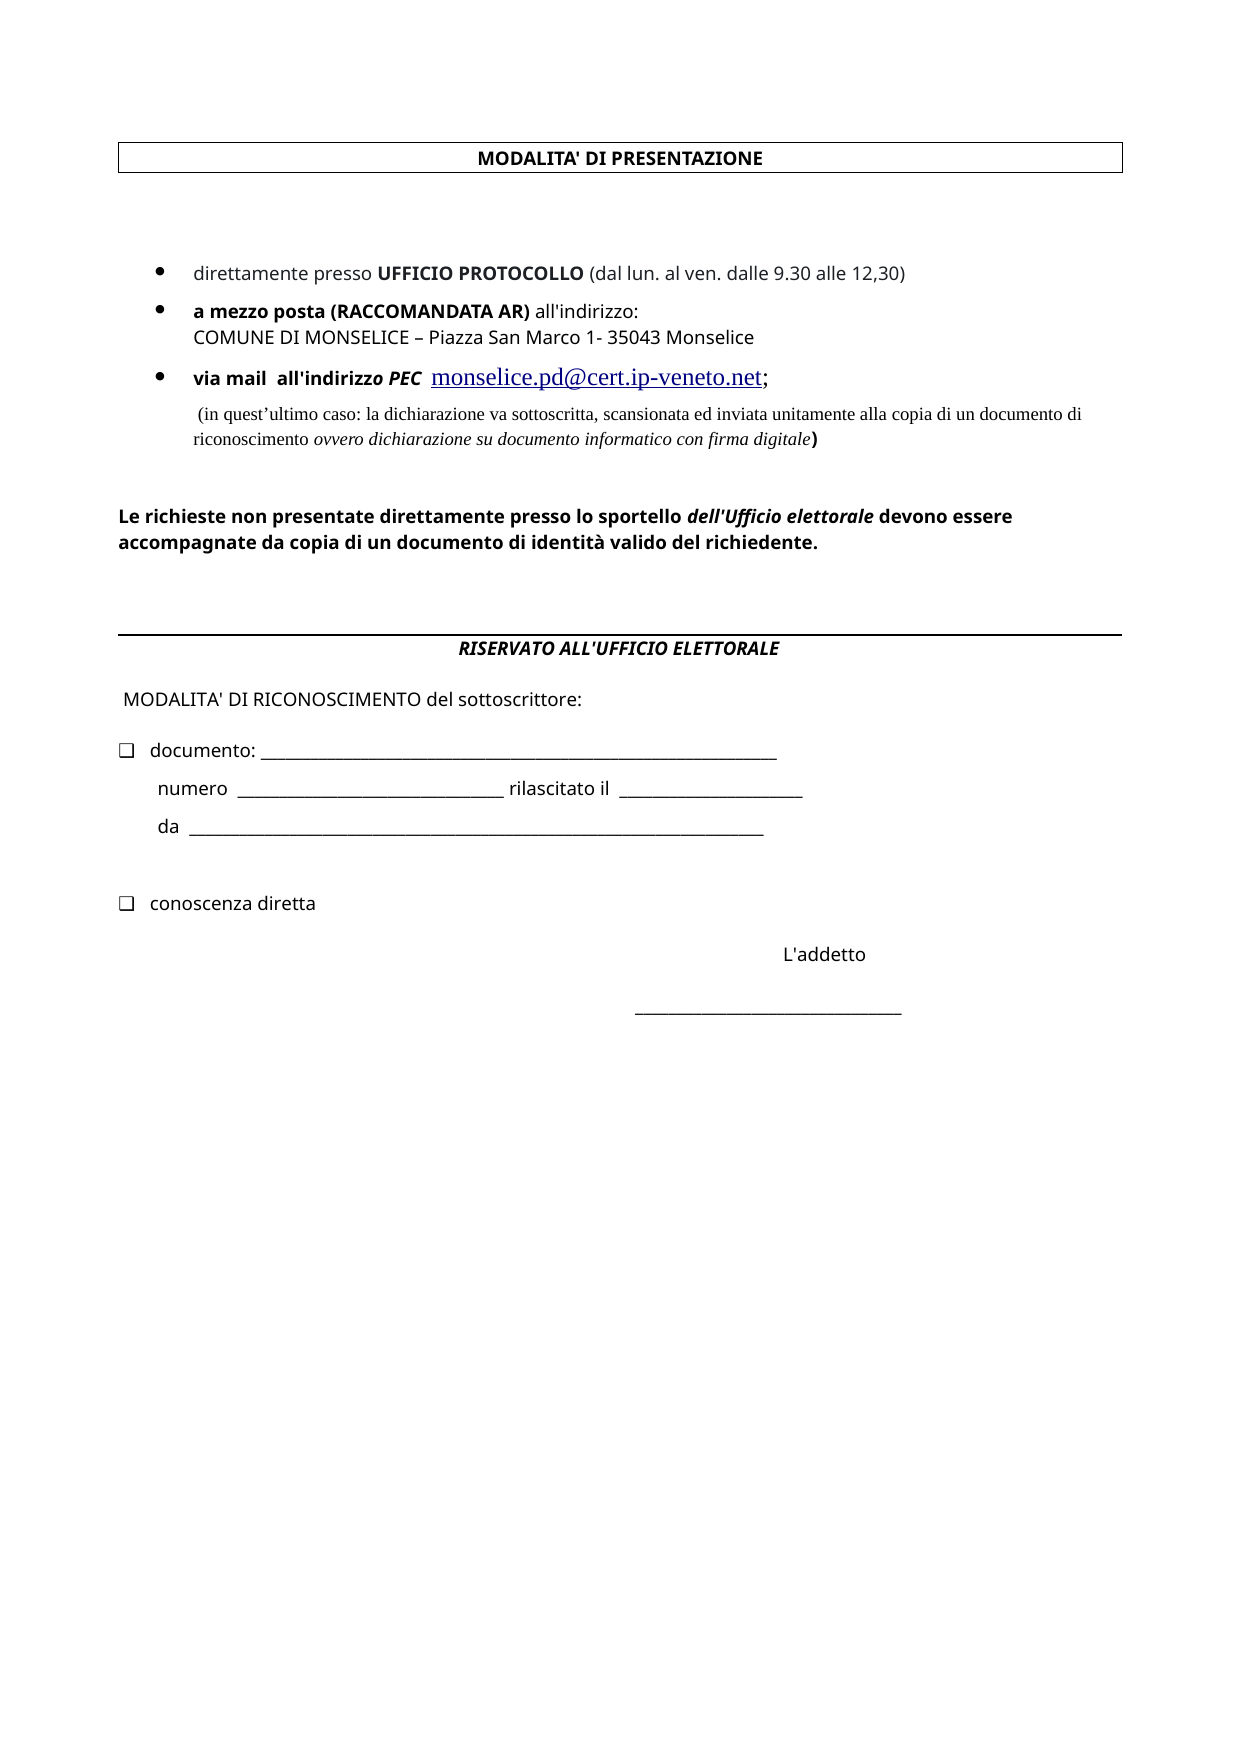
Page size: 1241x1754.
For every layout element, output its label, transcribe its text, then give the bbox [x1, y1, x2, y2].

text ________________________________ [635, 992, 1122, 1018]
text Le richieste non presentate direttamente presso lo sportello dell'Ufficio elettorale devono essere accompagnate da copia di un documento di identità valido del richiedente. [118, 504, 1122, 555]
list direttamente presso UFFICIO PROTOCOLLO (dal lun. al ven. dalle 9.30 alle 12,30) [156, 261, 1122, 286]
text ❑ documento: ______________________________________________________________ [118, 737, 1122, 763]
list (in quest’ultimo caso: la dichiarazione va sottoscritta, scansionata ed inviata unitamente alla copia di un documento di riconoscimento ovvero dichiarazione su documento informatico con firma digitale) [156, 403, 1122, 450]
list a mezzo posta (RACCOMANDATA AR) all'indirizzo: COMUNE DI MONSELICE – Piazza San Marco 1- 35043 Monselice [156, 298, 1122, 349]
text numero ________________________________ rilascitato il ______________________ [148, 775, 1122, 801]
text RISERVATO ALL'UFFICIO ELETTORALE [118, 636, 1122, 661]
list via mail all'indirizzo PEC monselice.pd@cert.ip-veneto.net; [156, 362, 1122, 391]
text ❑ conoscenza diretta [118, 890, 1122, 916]
text L'addetto [709, 941, 1122, 967]
text MODALITA' DI RICONOSCIMENTO del sottoscrittore: [118, 686, 1122, 712]
text da _____________________________________________________________________ [148, 814, 1122, 839]
text MODALITA' DI PRESENTAZIONE [119, 143, 1122, 172]
